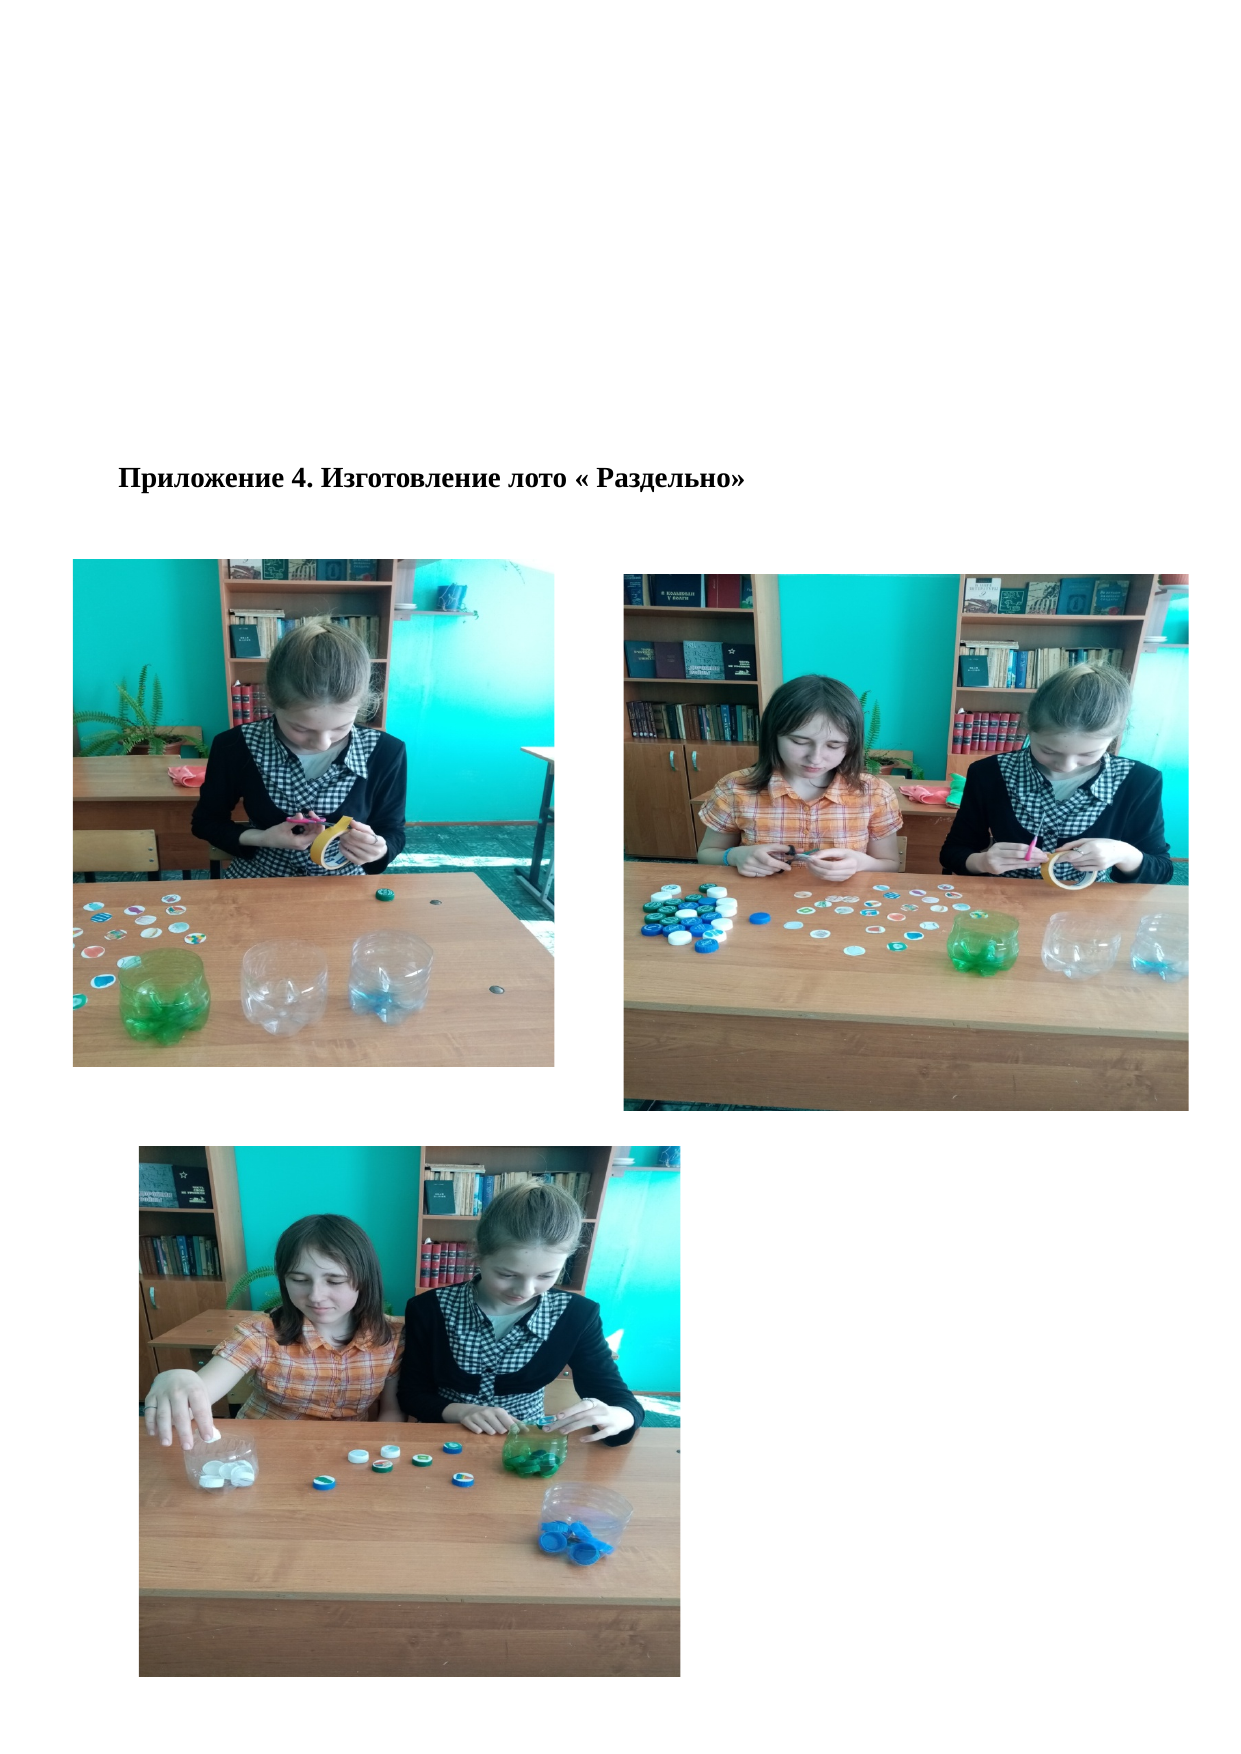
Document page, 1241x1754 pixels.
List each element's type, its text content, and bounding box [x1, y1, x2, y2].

text Приложение 4. Изготовление лото « Раздельно» [118, 460, 1122, 494]
